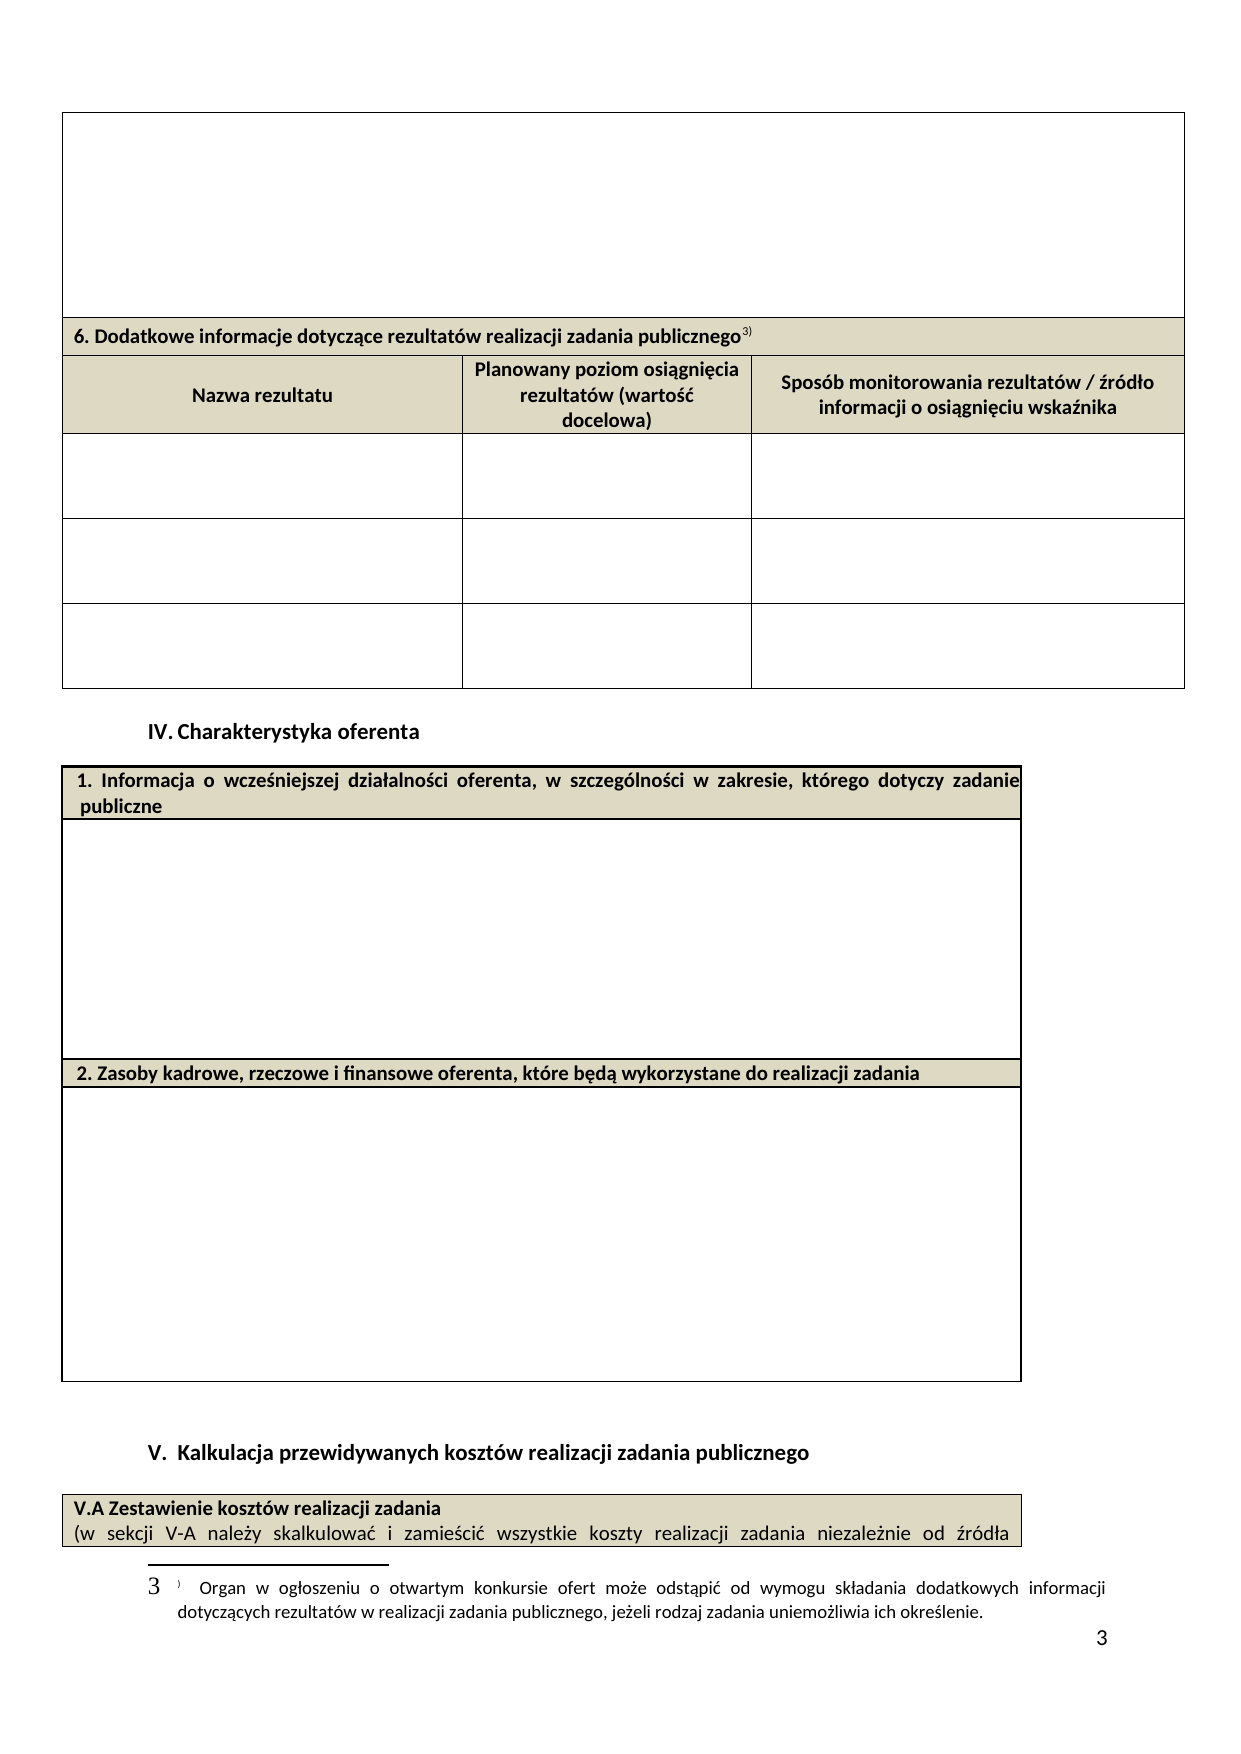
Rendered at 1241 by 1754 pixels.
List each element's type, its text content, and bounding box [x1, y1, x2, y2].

table_cell [63, 820, 1020, 1058]
table_cell [63, 434, 462, 518]
table_cell [752, 519, 1184, 603]
table_cell [752, 604, 1184, 688]
table_cell [463, 434, 751, 518]
table_header 1. Informacja o wcześniejszej działalności oferenta, w szczególności w zakresie, którego dotyczy zadanie publiczne [63, 768, 1020, 818]
table_cell 2. Zasoby kadrowe, rzeczowe i finansowe oferenta, które będą wykorzystane do realizacji zadania [63, 1060, 1020, 1086]
table_cell 6. Dodatkowe informacje dotyczące rezultatów realizacji zadania publicznego) [63, 318, 1184, 355]
table_cell [63, 113, 1184, 317]
table_cell Planowany poziom osiągnięcia rezultatów (wartość docelowa) [463, 356, 751, 433]
table_header V.A Zestawienie kosztów realizacji zadania (w sekcji V-A należy skalkulować i zamieścić wszystkie koszty realizacji zadania niezależnie od źródła [63, 1495, 1021, 1546]
table_cell Sposób monitorowania rezultatów / źródło informacji o osiągnięciu wskaźnika [752, 356, 1184, 433]
table_cell [463, 519, 751, 603]
text IV. Charakterystyka oferenta [148, 717, 1107, 745]
table_cell [752, 434, 1184, 518]
table_cell [63, 519, 462, 603]
table_cell [463, 604, 751, 688]
table_cell Nazwa rezultatu [63, 356, 462, 433]
text V. Kalkulacja przewidywanych kosztów realizacji zadania publicznego [148, 1438, 1107, 1466]
table_cell [63, 1088, 1020, 1381]
table_cell [63, 604, 462, 688]
